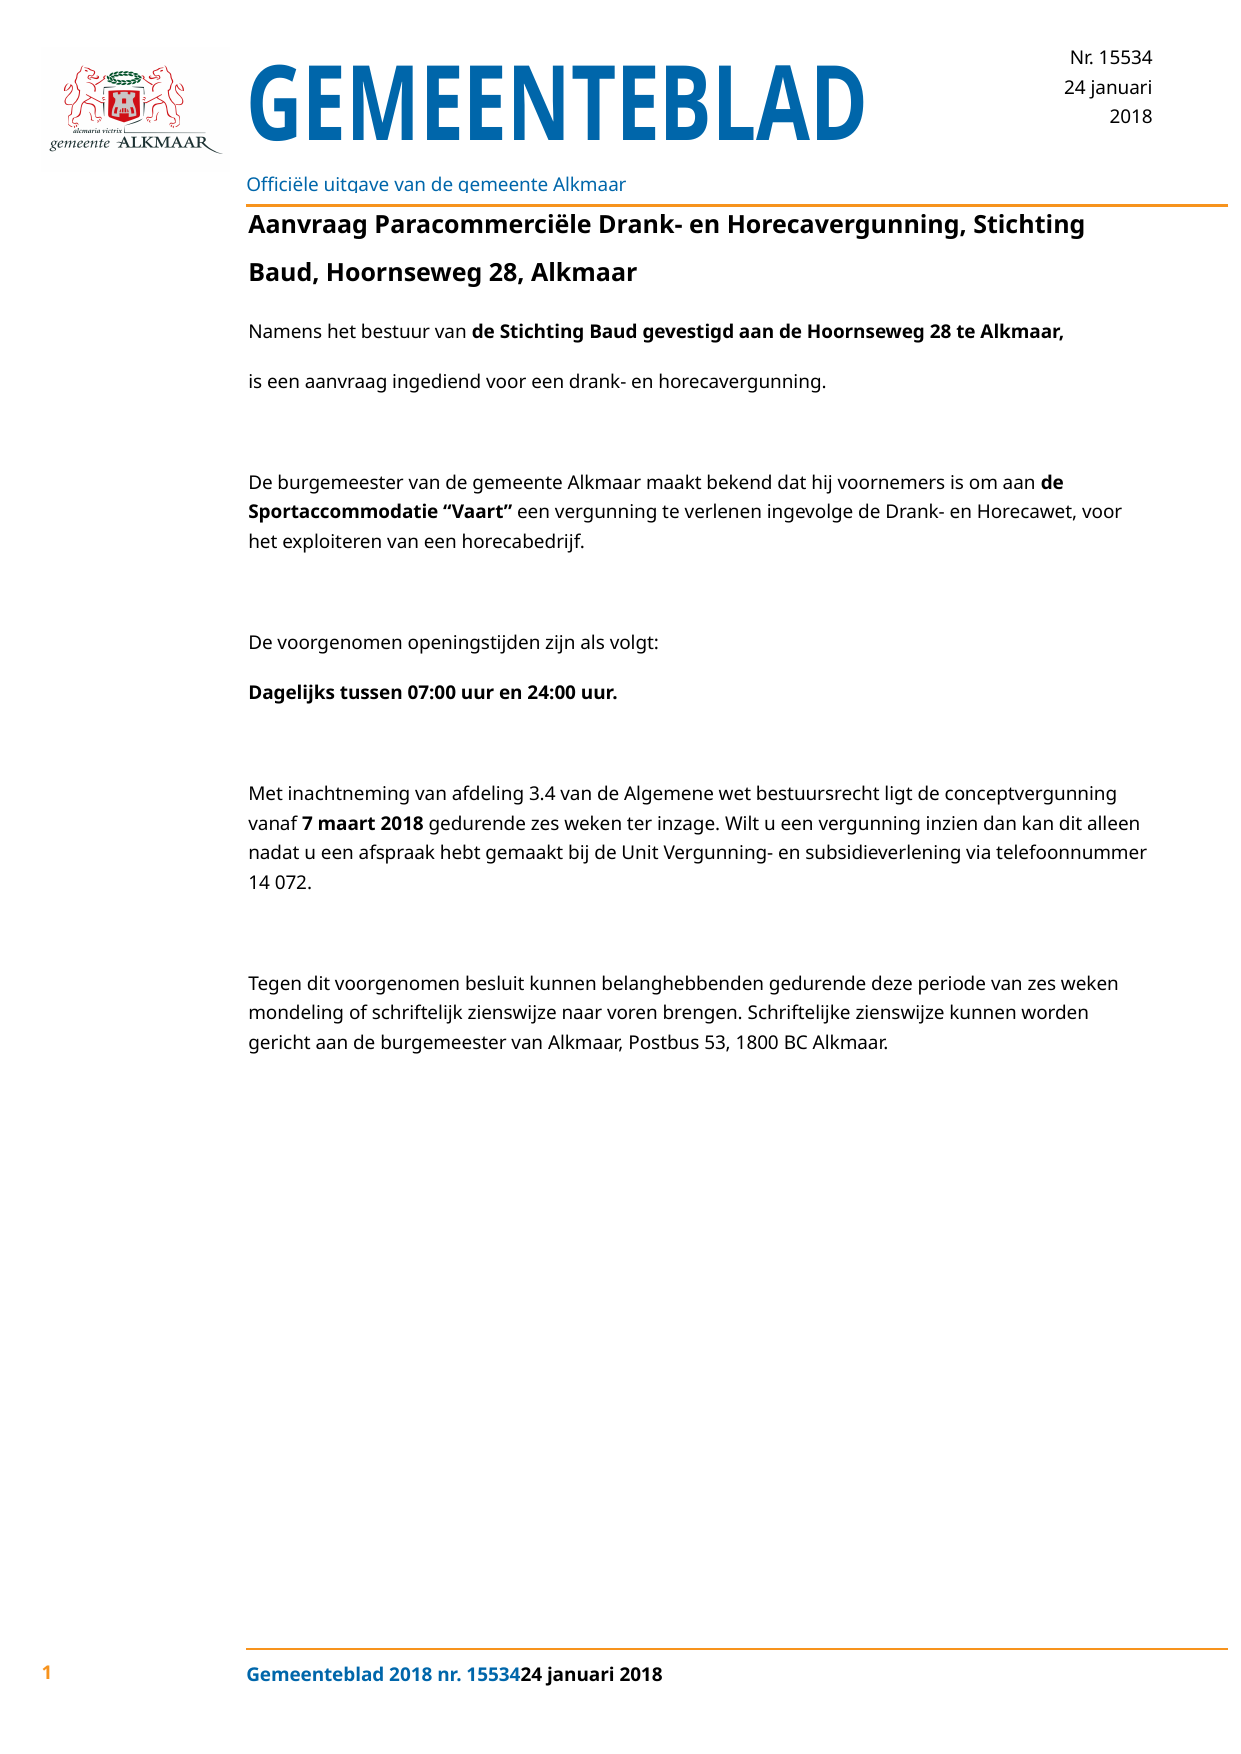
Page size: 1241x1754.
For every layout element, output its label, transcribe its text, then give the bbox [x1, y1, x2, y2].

text Aanvraag Paracommerciële Drank- en Horecavergunning, Stichting Baud, Hoornseweg 28, Alkmaar [248, 207, 1152, 288]
text Met inachtneming van afdeling 3.4 van de Algemene wet bestuursrecht ligt de conceptvergunning vanaf 7 maart 2018 gedurende zes weken ter inzage. Wilt u een vergunning inzien dan kan dit alleen nadat u een afspraak hebt gemaakt bij de Unit Vergunning- en subsidieverlening via telefoonnummer 14 072. [248, 780, 1152, 895]
text Namens het bestuur van de Stichting Baud gevestigd aan de Hoornseweg 28 te Alkmaar, [248, 318, 1152, 344]
picture [41, 47, 231, 172]
text De voorgenomen openingstijden zijn als volgt: [248, 629, 1152, 655]
text Tegen dit voorgenomen besluit kunnen belanghebbenden gedurende deze periode van zes weken mondeling of schriftelijk zienswijze naar voren brengen. Schriftelijke zienswijze kunnen worden gericht aan de burgemeester van Alkmaar, Postbus 53, 1800 BC Alkmaar. [248, 970, 1152, 1055]
text Dagelijks tussen 07:00 uur en 24:00 uur. [248, 679, 1152, 705]
text is een aanvraag ingediend voor een drank- en horecavergunning. [248, 368, 1152, 394]
text De burgemeester van de gemeente Alkmaar maakt bekend dat hij voornemers is om aan de Sportaccommodatie “Vaart” een vergunning te verlenen ingevolge de Drank- en Horecawet, voor het exploiteren van een horecabedrijf. [248, 469, 1152, 554]
